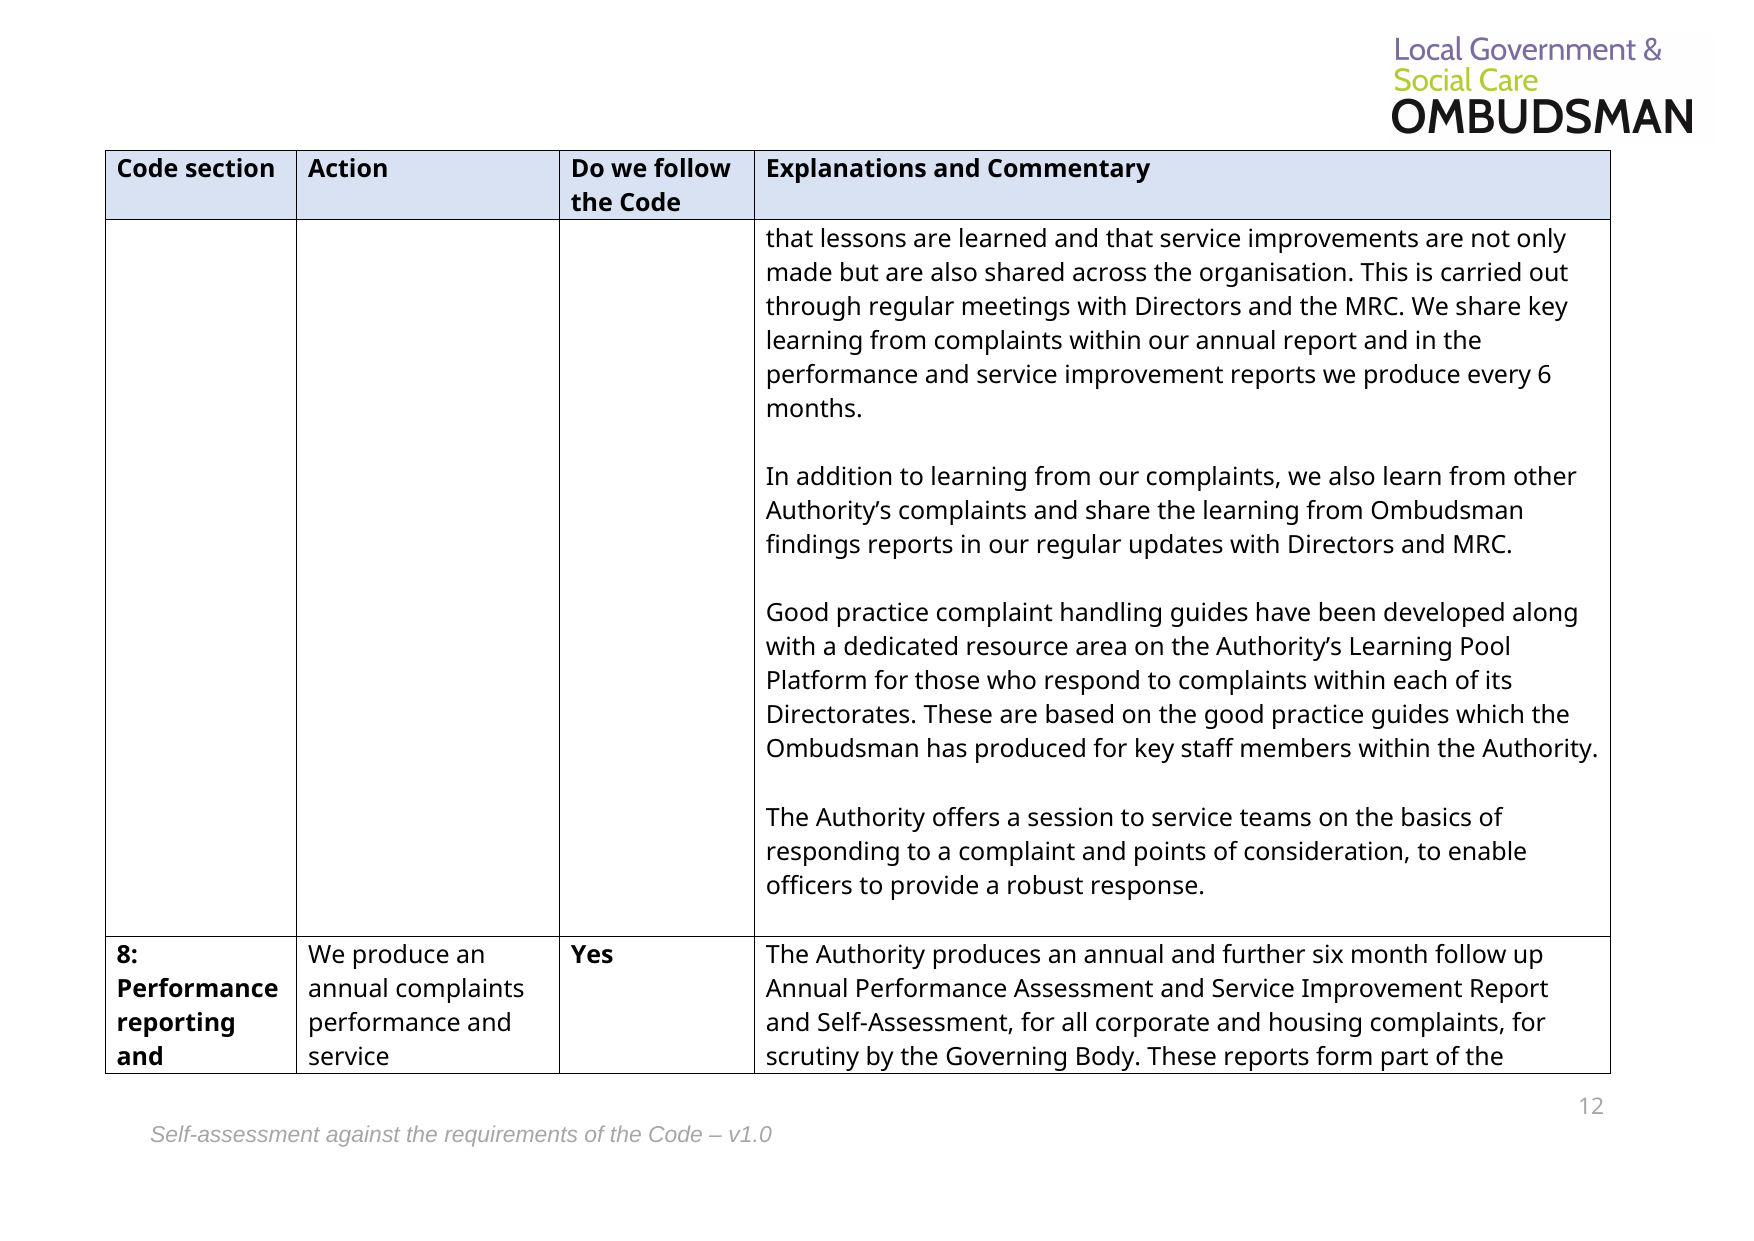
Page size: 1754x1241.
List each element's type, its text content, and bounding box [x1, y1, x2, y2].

table_header Action [297, 151, 559, 219]
table_cell [297, 220, 559, 936]
table_cell 8: Performance reporting and [106, 937, 296, 1073]
table_cell We produce an annual complaints performance and service [297, 937, 559, 1073]
table_cell [106, 220, 296, 936]
table_cell that lessons are learned and that service improvements are not only made but are also shared across the organisation. This is carried out through regular meetings with Directors and the MRC. We share key learning from complaints within our annual report and in the performance and service improvement reports we produce every 6 months. In addition to learning from our complaints, we also learn from other Authority’s complaints and share the learning from Ombudsman findings reports in our regular updates with Directors and MRC. Good practice complaint handling guides have been developed along with a dedicated resource area on the Authority’s Learning Pool Platform for those who respond to complaints within each of its Directorates. These are based on the good practice guides which the Ombudsman has produced for key staff members within the Authority. The Authority offers a session to service teams on the basics of responding to a complaint and points of consideration, to enable officers to provide a robust response. [755, 220, 1610, 936]
table_header Do we follow the Code [560, 151, 754, 219]
table_cell The Authority produces an annual and further six month follow up Annual Performance Assessment and Service Improvement Report and Self-Assessment, for all corporate and housing complaints, for scrutiny by the Governing Body. These reports form part of the [755, 937, 1610, 1073]
table_cell [560, 220, 754, 936]
table_cell Yes [560, 937, 754, 1073]
table_header Explanations and Commentary [755, 151, 1610, 219]
table_header Code section [106, 151, 296, 219]
